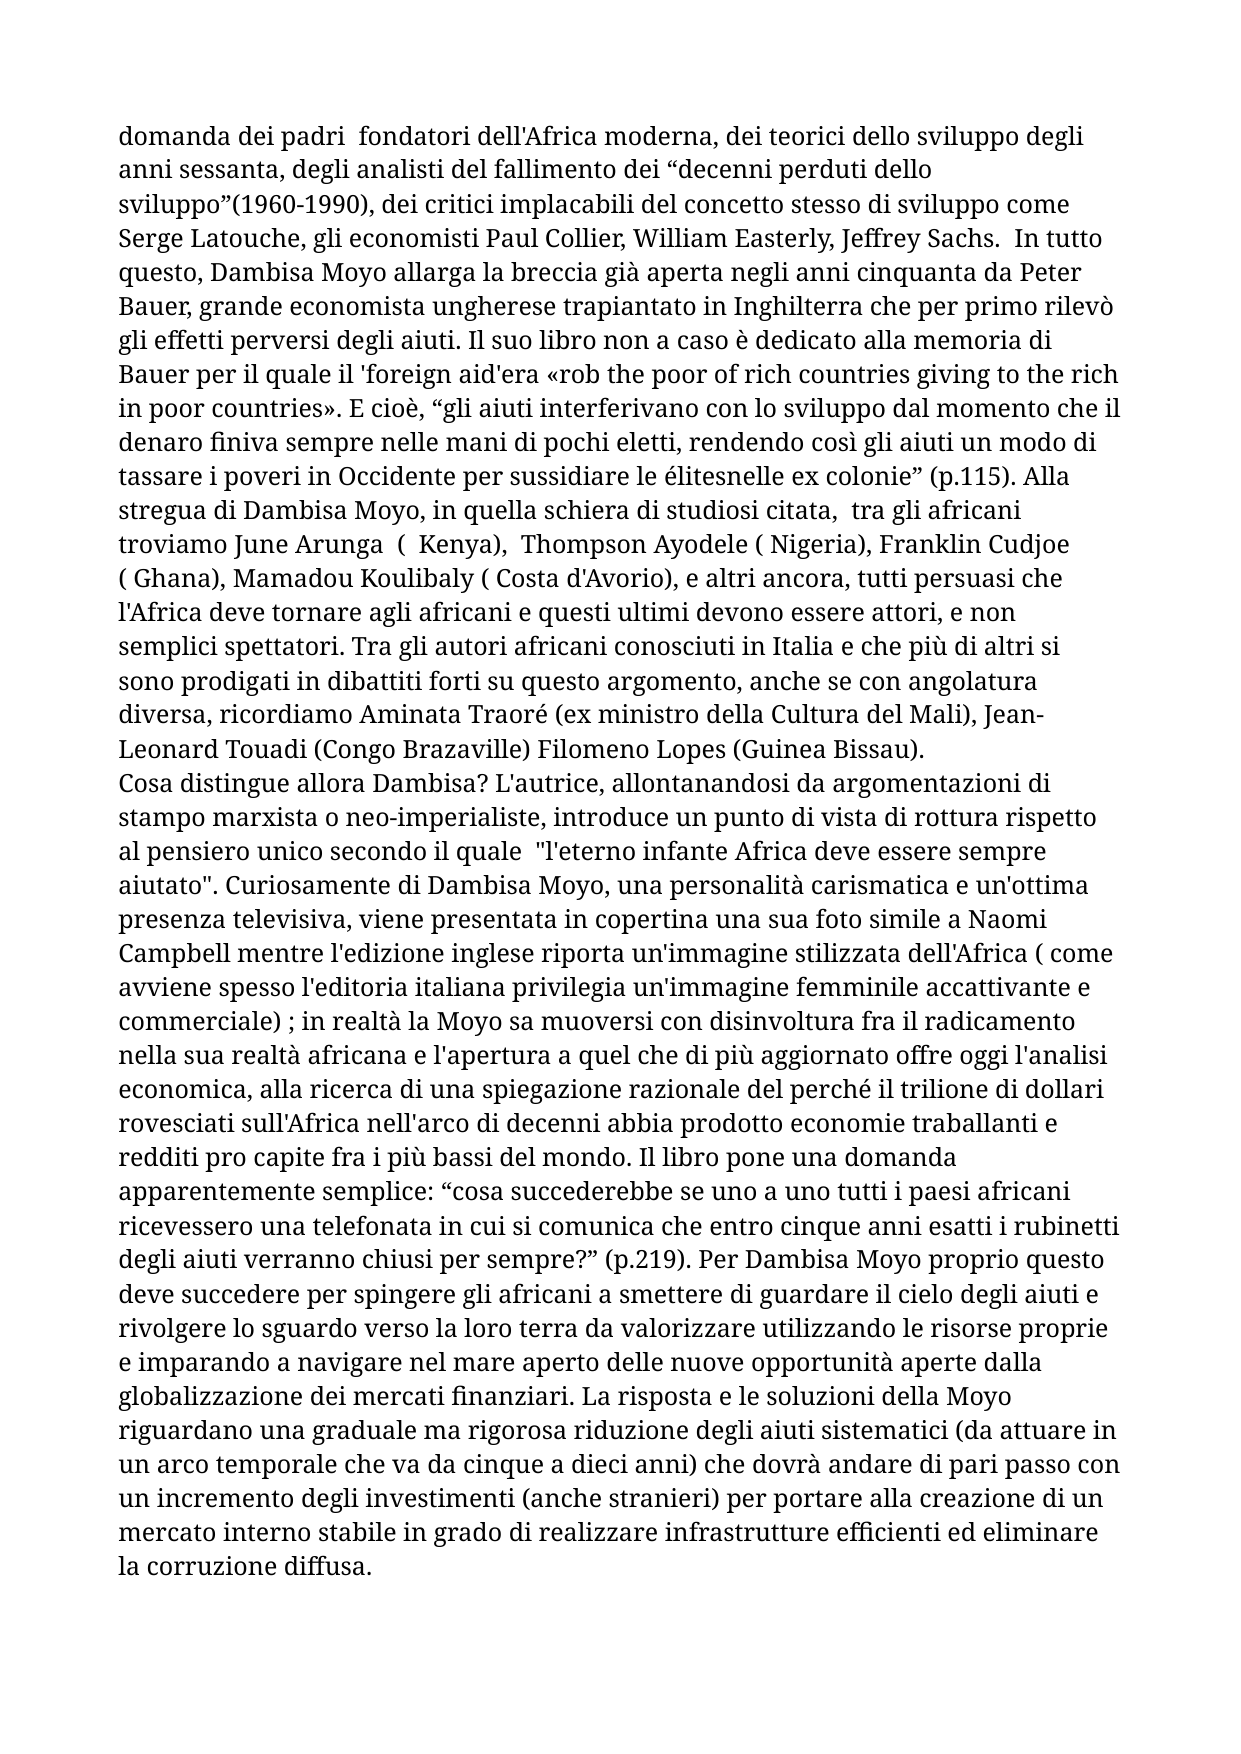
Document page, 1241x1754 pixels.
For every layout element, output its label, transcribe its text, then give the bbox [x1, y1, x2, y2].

text domanda dei padri fondatori dell'Africa moderna, dei teorici dello sviluppo degli anni sessanta, degli analisti del fallimento dei “decenni perduti dello sviluppo”(1960-1990), dei critici implacabili del concetto stesso di sviluppo come Serge Latouche, gli economisti Paul Collier, William Easterly, Jeffrey Sachs. In tutto questo, Dambisa Moyo allarga la breccia già aperta negli anni cinquanta da Peter Bauer, grande economista ungherese trapiantato in Inghilterra che per primo rilevò gli effetti perversi degli aiuti. Il suo libro non a caso è dedicato alla memoria di Bauer per il quale il 'foreign aid'era «rob the poor of rich countries giving to the rich in poor countries». E cioè, “gli aiuti interferivano con lo sviluppo dal momento che il denaro finiva sempre nelle mani di pochi eletti, rendendo così gli aiuti un modo di tassare i poveri in Occidente per sussidiare le élitesnelle ex colonie” (p.115). Alla stregua di Dambisa Moyo, in quella schiera di studiosi citata, tra gli africani troviamo June Arunga ( Kenya), Thompson Ayodele ( Nigeria), Franklin Cudjoe ( Ghana), Mamadou Koulibaly ( Costa d'Avorio), e altri ancora, tutti persuasi che l'Africa deve tornare agli africani e questi ultimi devono essere attori, e non semplici spettatori. Tra gli autori africani conosciuti in Italia e che più di altri si sono prodigati in dibattiti forti su questo argomento, anche se con angolatura diversa, ricordiamo Aminata Traoré (ex ministro della Cultura del Mali), Jean- Leonard Touadi (Congo Brazaville) Filomeno Lopes (Guinea Bissau). [118, 118, 1122, 765]
text Cosa distingue allora Dambisa? L'autrice, allontanandosi da argomentazioni di stampo marxista o neo-imperialiste, introduce un punto di vista di rottura rispetto al pensiero unico secondo il quale "l'eterno infante Africa deve essere sempre aiutato". Curiosamente di Dambisa Moyo, una personalità carismatica e un'ottima presenza televisiva, viene presentata in copertina una sua foto simile a Naomi Campbell mentre l'edizione inglese riporta un'immagine stilizzata dell'Africa ( come avviene spesso l'editoria italiana privilegia un'immagine femminile accattivante e commerciale) ; in realtà la Moyo sa muoversi con disinvoltura fra il radicamento nella sua realtà africana e l'apertura a quel che di più aggiornato offre oggi l'analisi economica, alla ricerca di una spiegazione razionale del perché il trilione di dollari rovesciati sull'Africa nell'arco di decenni abbia prodotto economie traballanti e redditi pro capite fra i più bassi del mondo. Il libro pone una domanda apparentemente semplice: “cosa succederebbe se uno a uno tutti i paesi africani ricevessero una telefonata in cui si comunica che entro cinque anni esatti i rubinetti degli aiuti verranno chiusi per sempre?” (p.219). Per Dambisa Moyo proprio questo deve succedere per spingere gli africani a smettere di guardare il cielo degli aiuti e rivolgere lo sguardo verso la loro terra da valorizzare utilizzando le risorse proprie e imparando a navigare nel mare aperto delle nuove opportunità aperte dalla globalizzazione dei mercati finanziari. La risposta e le soluzioni della Moyo riguardano una graduale ma rigorosa riduzione degli aiuti sistematici (da attuare in un arco temporale che va da cinque a dieci anni) che dovrà andare di pari passo con un incremento degli investimenti (anche stranieri) per portare alla creazione di un mercato interno stabile in grado di realizzare infrastrutture efficienti ed eliminare la corruzione diffusa. [118, 765, 1122, 1583]
